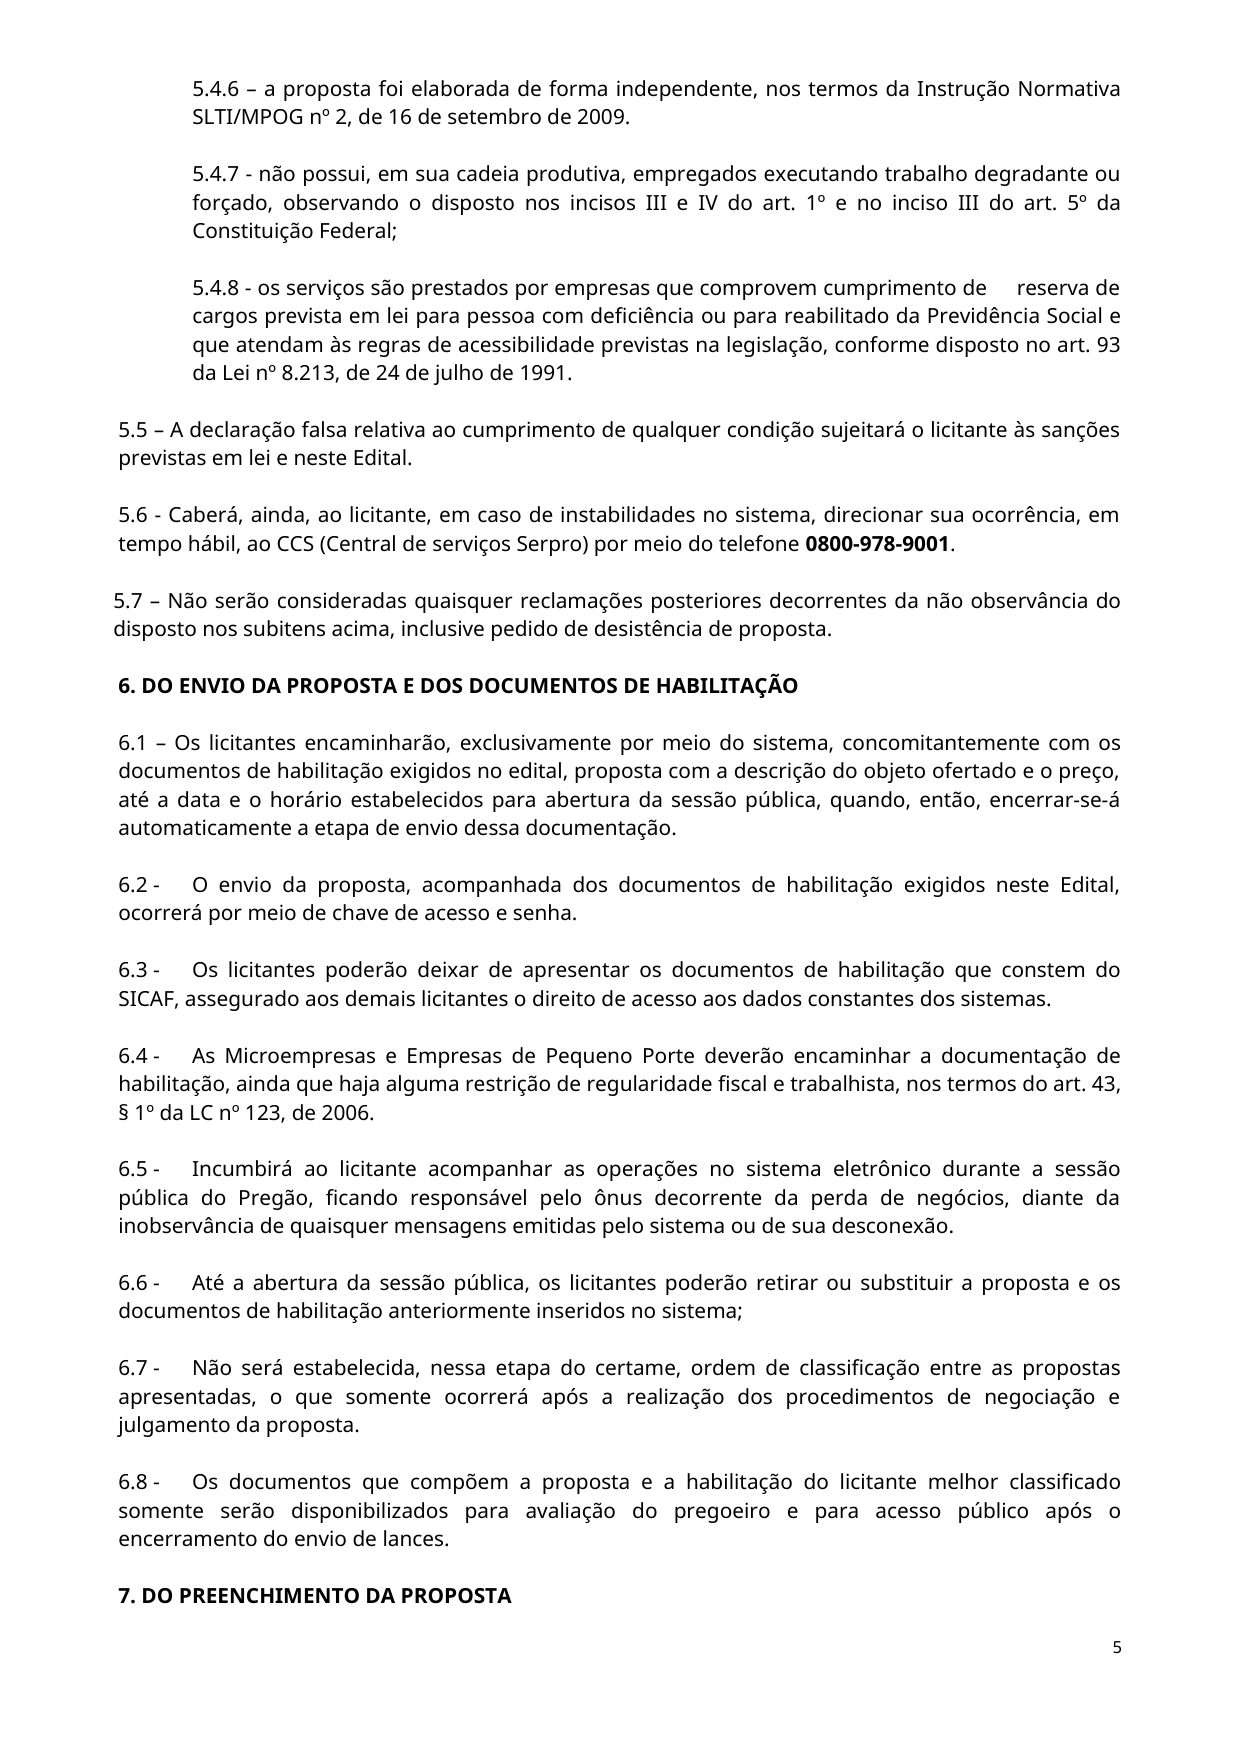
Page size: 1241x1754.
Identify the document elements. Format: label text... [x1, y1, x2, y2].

text 6.1 – Os licitantes encaminharão, exclusivamente por meio do sistema, concomitantemente com os documentos de habilitação exigidos no edital, proposta com a descrição do objeto ofertado e o preço, até a data e o horário estabelecidos para abertura da sessão pública, quando, então, encerrar-se-á automaticamente a etapa de envio dessa documentação. [118, 728, 1122, 842]
text 6.6 - Até a abertura da sessão pública, os licitantes poderão retirar ou substituir a proposta e os documentos de habilitação anteriormente inseridos no sistema; [118, 1268, 1122, 1325]
text 6.8 - Os documentos que compõem a proposta e a habilitação do licitante melhor classificado somente serão disponibilizados para avaliação do pregoeiro e para acesso público após o encerramento do envio de lances. [118, 1467, 1122, 1553]
text 6. DO ENVIO DA PROPOSTA E DOS DOCUMENTOS DE HABILITAÇÃO [118, 671, 1122, 699]
text 5.4.8 - os serviços são prestados por empresas que comprovem cumprimento de reserva de cargos prevista em lei para pessoa com deficiência ou para reabilitado da Previdência Social e que atendam às regras de acessibilidade previstas na legislação, conforme disposto no art. 93 da Lei nº 8.213, de 24 de julho de 1991. [192, 273, 1122, 387]
text 6.7 - Não será estabelecida, nessa etapa do certame, ordem de classificação entre as propostas apresentadas, o que somente ocorrerá após a realização dos procedimentos de negociação e julgamento da proposta. [118, 1353, 1122, 1439]
text 7. DO PREENCHIMENTO DA PROPOSTA [118, 1581, 1122, 1609]
text 6.3 - Os licitantes poderão deixar de apresentar os documentos de habilitação que constem do SICAF, assegurado aos demais licitantes o direito de acesso aos dados constantes dos sistemas. [118, 955, 1122, 1012]
text 5.4.7 - não possui, em sua cadeia produtiva, empregados executando trabalho degradante ou forçado, observando o disposto nos incisos III e IV do art. 1º e no inciso III do art. 5º da Constituição Federal; [192, 159, 1122, 244]
text 5.4.6 – a proposta foi elaborada de forma independente, nos termos da Instrução Normativa SLTI/MPOG nº 2, de 16 de setembro de 2009. [192, 74, 1122, 131]
text 6.2 - O envio da proposta, acompanhada dos documentos de habilitação exigidos neste Edital, ocorrerá por meio de chave de acesso e senha. [118, 870, 1122, 927]
text 5.5 – A declaração falsa relativa ao cumprimento de qualquer condição sujeitará o licitante às sanções previstas em lei e neste Edital. [118, 415, 1122, 472]
text 5.7 – Não serão consideradas quaisquer reclamações posteriores decorrentes da não observância do disposto nos subitens acima, inclusive pedido de desistência de proposta. [113, 586, 1122, 643]
text 6.4 - As Microempresas e Empresas de Pequeno Porte deverão encaminhar a documentação de habilitação, ainda que haja alguma restrição de regularidade fiscal e trabalhista, nos termos do art. 43, § 1º da LC nº 123, de 2006. [118, 1041, 1122, 1126]
text 5.6 - Caberá, ainda, ao licitante, em caso de instabilidades no sistema, direcionar sua ocorrência, em tempo hábil, ao CCS (Central de serviços Serpro) por meio do telefone 0800-978-9001. [118, 500, 1122, 557]
text 6.5 - Incumbirá ao licitante acompanhar as operações no sistema eletrônico durante a sessão pública do Pregão, ficando responsável pelo ônus decorrente da perda de negócios, diante da inobservância de quaisquer mensagens emitidas pelo sistema ou de sua desconexão. [118, 1154, 1122, 1240]
